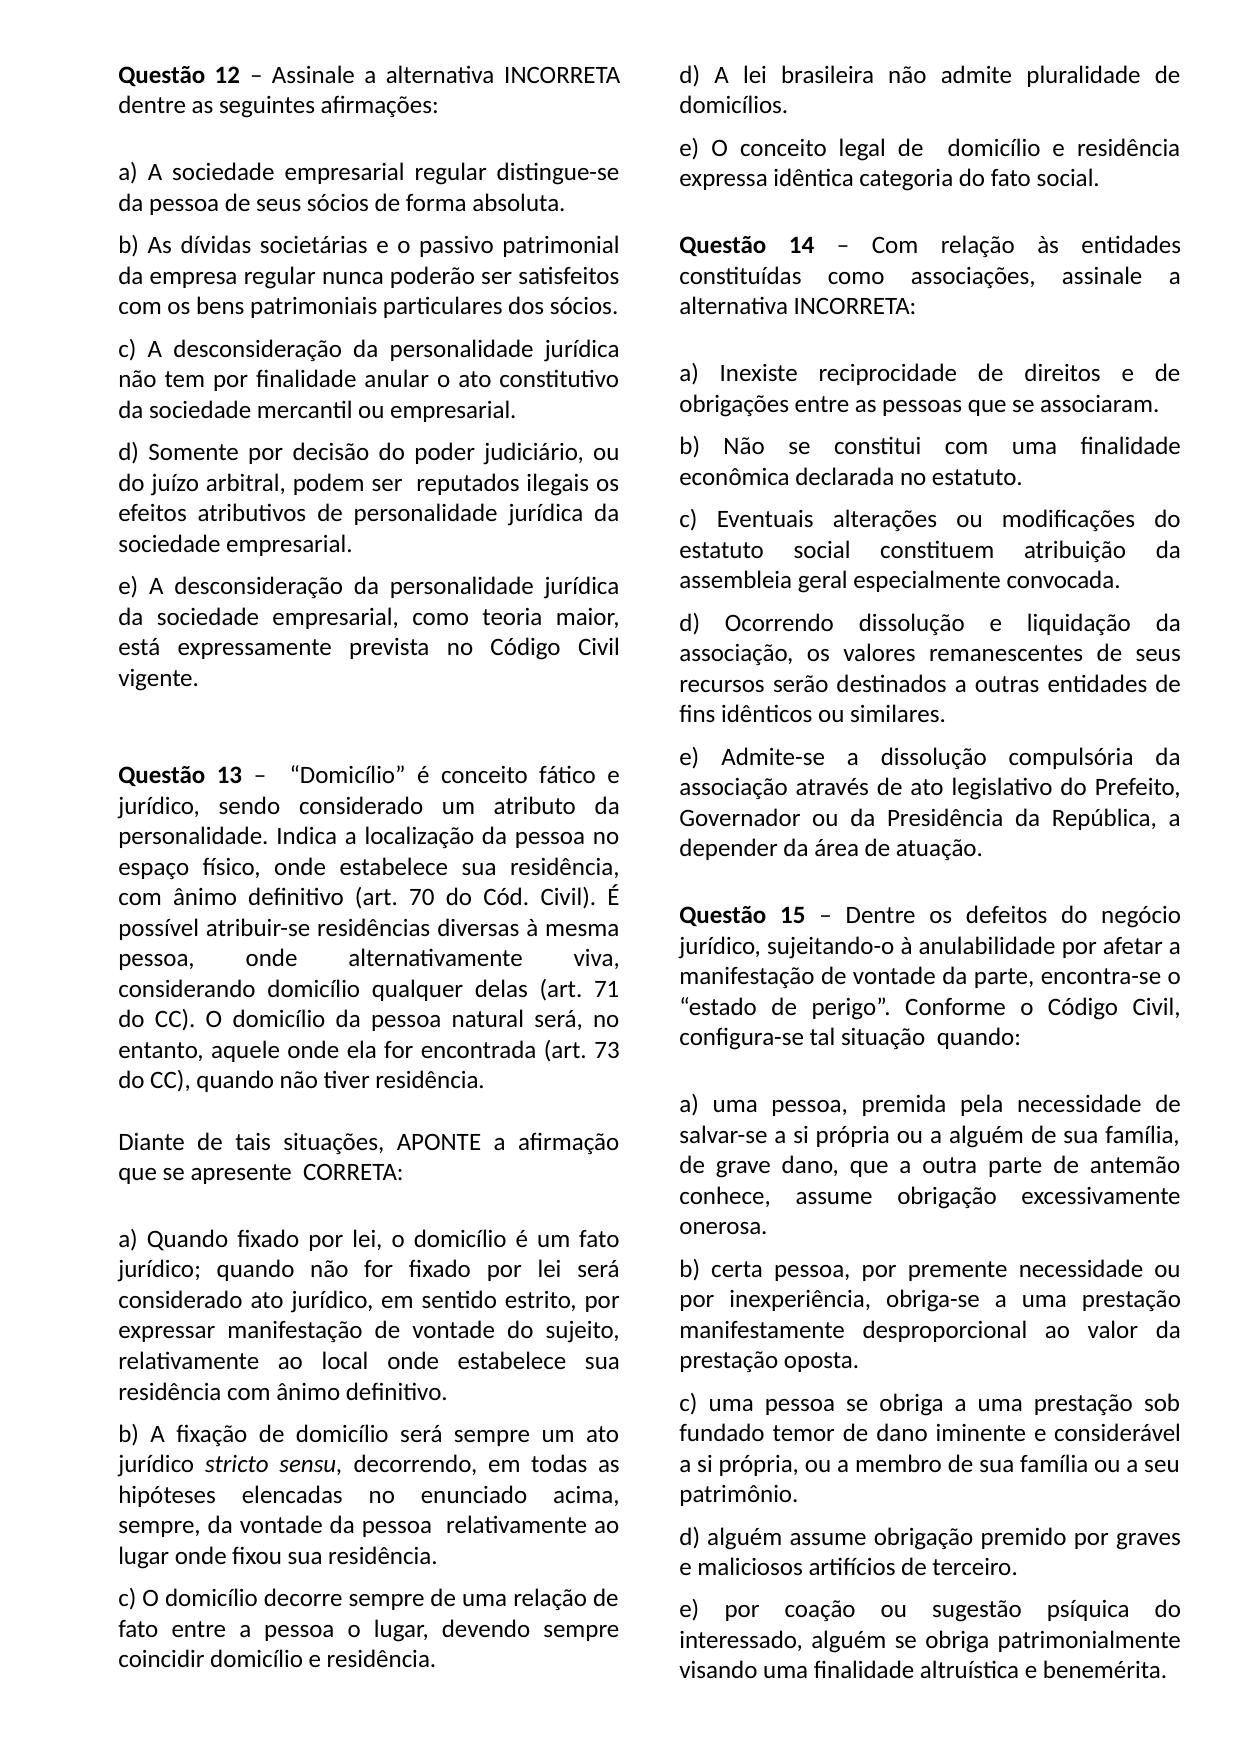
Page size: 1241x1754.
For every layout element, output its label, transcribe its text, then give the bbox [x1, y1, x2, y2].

text e) Admite-se a dissolução compulsória da associação através de ato legislativo do Prefeito, Governador ou da Presidência da República, a depender da área de atuação. [679, 741, 1181, 863]
text e) A desconsideração da personalidade jurídica da sociedade empresarial, como teoria maior, está expressamente prevista no Código Civil vigente. [118, 570, 620, 692]
text a) A sociedade empresarial regular distingue-se da pessoa de seus sócios de forma absoluta. [118, 157, 620, 218]
text Questão 12 – Assinale a alternativa INCORRETA dentre as seguintes afirmações: [118, 59, 620, 120]
text a) Quando fixado por lei, o domicílio é um fato jurídico; quando não for fixado por lei será considerado ato jurídico, em sentido estrito, por expressar manifestação de vontade do sujeito, relativamente ao local onde estabelece sua residência com ânimo definitivo. [118, 1223, 620, 1406]
text a) Inexiste reciprocidade de direitos e de obrigações entre as pessoas que se associaram. [679, 357, 1181, 418]
text Questão 14 – Com relação às entidades constituídas como associações, assinale a alternativa INCORRETA: [679, 229, 1181, 321]
text b) A fixação de domicílio será sempre um ato jurídico stricto sensu, decorrendo, em todas as hipóteses elencadas no enunciado acima, sempre, da vontade da pessoa relativamente ao lugar onde fixou sua residência. [118, 1418, 620, 1571]
text e) por coação ou sugestão psíquica do interessado, alguém se obriga patrimonialmente visando uma finalidade altruística e benemérita. [679, 1594, 1181, 1685]
text b) certa pessoa, por premente necessidade ou por inexperiência, obriga-se a uma prestação manifestamente desproporcional ao valor da prestação oposta. [679, 1253, 1181, 1375]
text Diante de tais situações, APONTE a afirmação que se apresente CORRETA: [118, 1126, 620, 1187]
text Questão 13 – “Domicílio” é conceito fático e jurídico, sendo considerado um atributo da personalidade. Indica a localização da pessoa no espaço físico, onde estabelece sua residência, com ânimo definitivo (art. 70 do Cód. Civil). É possível atribuir-se residências diversas à mesma pessoa, onde alternativamente viva, considerando domicílio qualquer delas (art. 71 do CC). O domicílio da pessoa natural será, no entanto, aquele onde ela for encontrada (art. 73 do CC), quando não tiver residência. [118, 759, 620, 1095]
text c) A desconsideração da personalidade jurídica não tem por finalidade anular o ato constitutivo da sociedade mercantil ou empresarial. [118, 333, 620, 424]
text Questão 15 – Dentre os defeitos do negócio jurídico, sujeitando-o à anulabilidade por afetar a manifestação de vontade da parte, encontra-se o “estado de perigo”. Conforme o Código Civil, configura-se tal situação quando: [679, 899, 1181, 1052]
text d) Ocorrendo dissolução e liquidação da associação, os valores remanescentes de seus recursos serão destinados a outras entidades de fins idênticos ou similares. [679, 607, 1181, 729]
text d) A lei brasileira não admite pluralidade de domicílios. [679, 59, 1181, 120]
text d) alguém assume obrigação premido por graves e maliciosos artifícios de terceiro. [679, 1521, 1181, 1582]
text a) uma pessoa, premida pela necessidade de salvar-se a si própria ou a alguém de sua família, de grave dano, que a outra parte de antemão conhece, assume obrigação excessivamente onerosa. [679, 1088, 1181, 1241]
text e) O conceito legal de domicílio e residência expressa idêntica categoria do fato social. [679, 132, 1181, 193]
text c) O domicílio decorre sempre de uma relação de fato entre a pessoa o lugar, devendo sempre coincidir domicílio e residência. [118, 1583, 620, 1674]
text c) Eventuais alterações ou modificações do estatuto social constituem atribuição da assembleia geral especialmente convocada. [679, 503, 1181, 595]
text b) Não se constitui com uma finalidade econômica declarada no estatuto. [679, 430, 1181, 491]
text c) uma pessoa se obriga a uma prestação sob fundado temor de dano iminente e considerável a si própria, ou a membro de sua família ou a seu patrimônio. [679, 1387, 1181, 1509]
text d) Somente por decisão do poder judiciário, ou do juízo arbitral, podem ser reputados ilegais os efeitos atributivos de personalidade jurídica da sociedade empresarial. [118, 436, 620, 558]
text b) As dívidas societárias e o passivo patrimonial da empresa regular nunca poderão ser satisfeitos com os bens patrimoniais particulares dos sócios. [118, 229, 620, 321]
